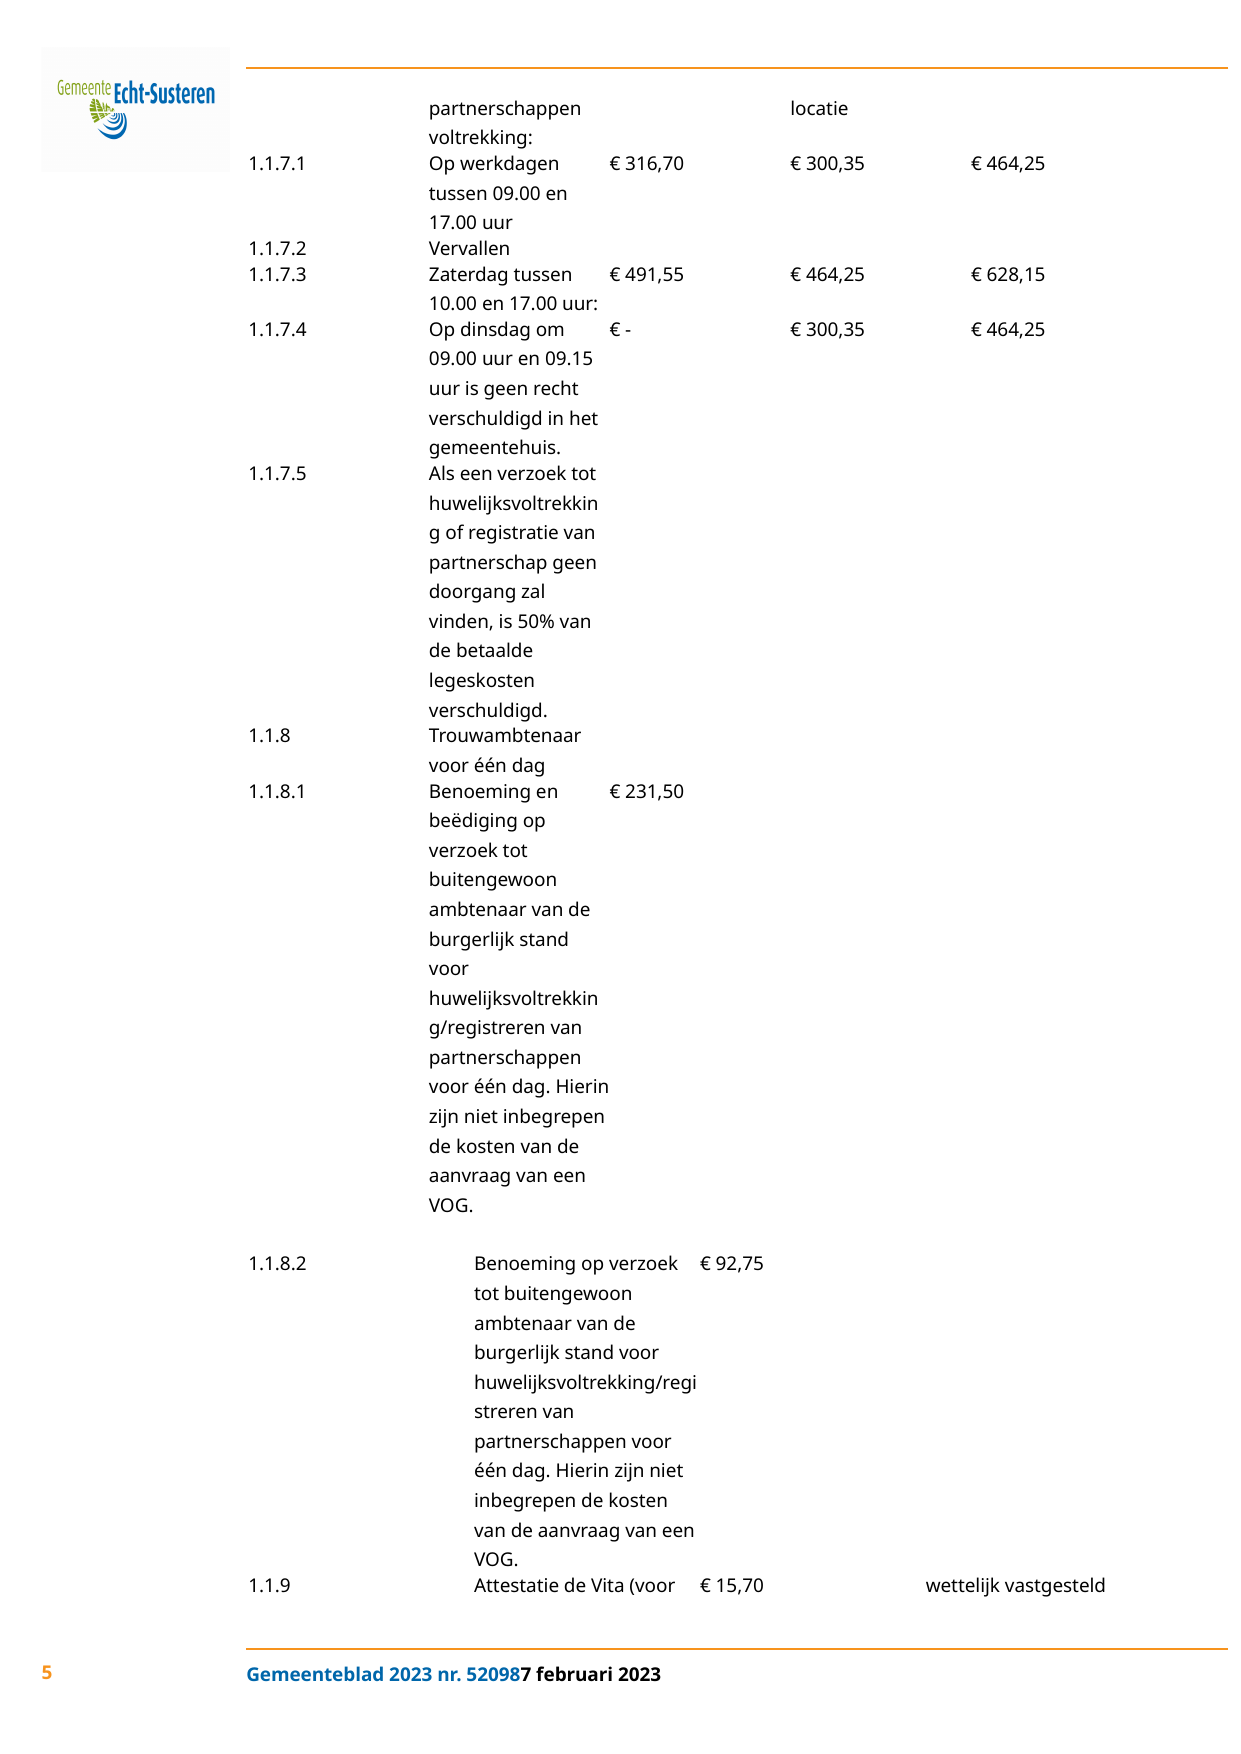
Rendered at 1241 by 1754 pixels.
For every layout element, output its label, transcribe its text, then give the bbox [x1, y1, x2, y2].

table_cell 1.1.9 [248, 1572, 474, 1598]
table_cell € 300,35 [790, 316, 971, 460]
table_cell Trouwambtenaar voor één dag [429, 723, 609, 778]
table_cell 1.1.8.1 [248, 778, 429, 1218]
table_cell 1.1.7.3 [248, 261, 429, 316]
table_cell [609, 235, 790, 261]
table_cell € 316,70 [609, 150, 790, 235]
table_cell [609, 723, 790, 778]
table_cell 1.1.7.2 [248, 235, 429, 261]
table_cell € 464,25 [790, 261, 971, 316]
table_cell € 464,25 [971, 150, 1152, 235]
table_header Benoeming op verzoek tot buitengewoon ambtenaar van de burgerlijk stand voor huwelijksvoltrekking/registreren van partnerschappen voor één dag. Hierin zijn niet inbegrepen de kosten van de aanvraag van een VOG. [474, 1251, 700, 1572]
table_header [926, 1251, 1152, 1572]
table_cell € 300,35 [790, 150, 971, 235]
table_cell Zaterdag tussen 10.00 en 17.00 uur: [429, 261, 609, 316]
table_cell Attestatie de Vita (voor [474, 1572, 700, 1598]
table_cell Benoeming en beëdiging op verzoek tot buitengewoon ambtenaar van de burgerlijk stand voor huwelijksvoltrekking/registreren van partnerschappen voor één dag. Hierin zijn niet inbegrepen de kosten van de aanvraag van een VOG. [429, 778, 609, 1218]
table_cell [971, 235, 1152, 261]
table_cell wettelijk vastgesteld [926, 1572, 1152, 1598]
table_cell [248, 95, 429, 150]
table_cell € 15,70 [700, 1572, 926, 1598]
table_header 1.1.8.2 [248, 1251, 474, 1572]
table_cell [790, 460, 1152, 722]
table_cell € 464,25 [971, 316, 1152, 460]
table_cell € 231,50 [609, 778, 790, 1218]
table_cell 1.1.7.1 [248, 150, 429, 235]
table_cell partnerschappen voltrekking: [429, 95, 609, 150]
table_cell [790, 778, 1152, 1218]
table_cell 1.1.7.4 [248, 316, 429, 460]
picture [41, 47, 231, 172]
table_cell € - [609, 316, 790, 460]
table_cell Vervallen [429, 235, 609, 261]
table_cell [790, 723, 1152, 778]
table_cell 1.1.8 [248, 723, 429, 778]
table_cell [609, 95, 790, 150]
table_cell [790, 235, 971, 261]
table_cell [971, 95, 1152, 150]
table_cell Als een verzoek tot huwelijksvoltrekking of registratie van partnerschap geen doorgang zal vinden, is 50% van de betaalde legeskosten verschuldigd. [429, 460, 609, 722]
table_cell € 628,15 [971, 261, 1152, 316]
table_cell [609, 460, 790, 722]
table_cell 1.1.7.5 [248, 460, 429, 722]
table_cell € 491,55 [609, 261, 790, 316]
table_cell Op werkdagen tussen 09.00 en 17.00 uur [429, 150, 609, 235]
table_cell Op dinsdag om 09.00 uur en 09.15 uur is geen recht verschuldigd in het gemeentehuis. [429, 316, 609, 460]
table_cell locatie [790, 95, 971, 150]
table_header € 92,75 [700, 1251, 926, 1572]
